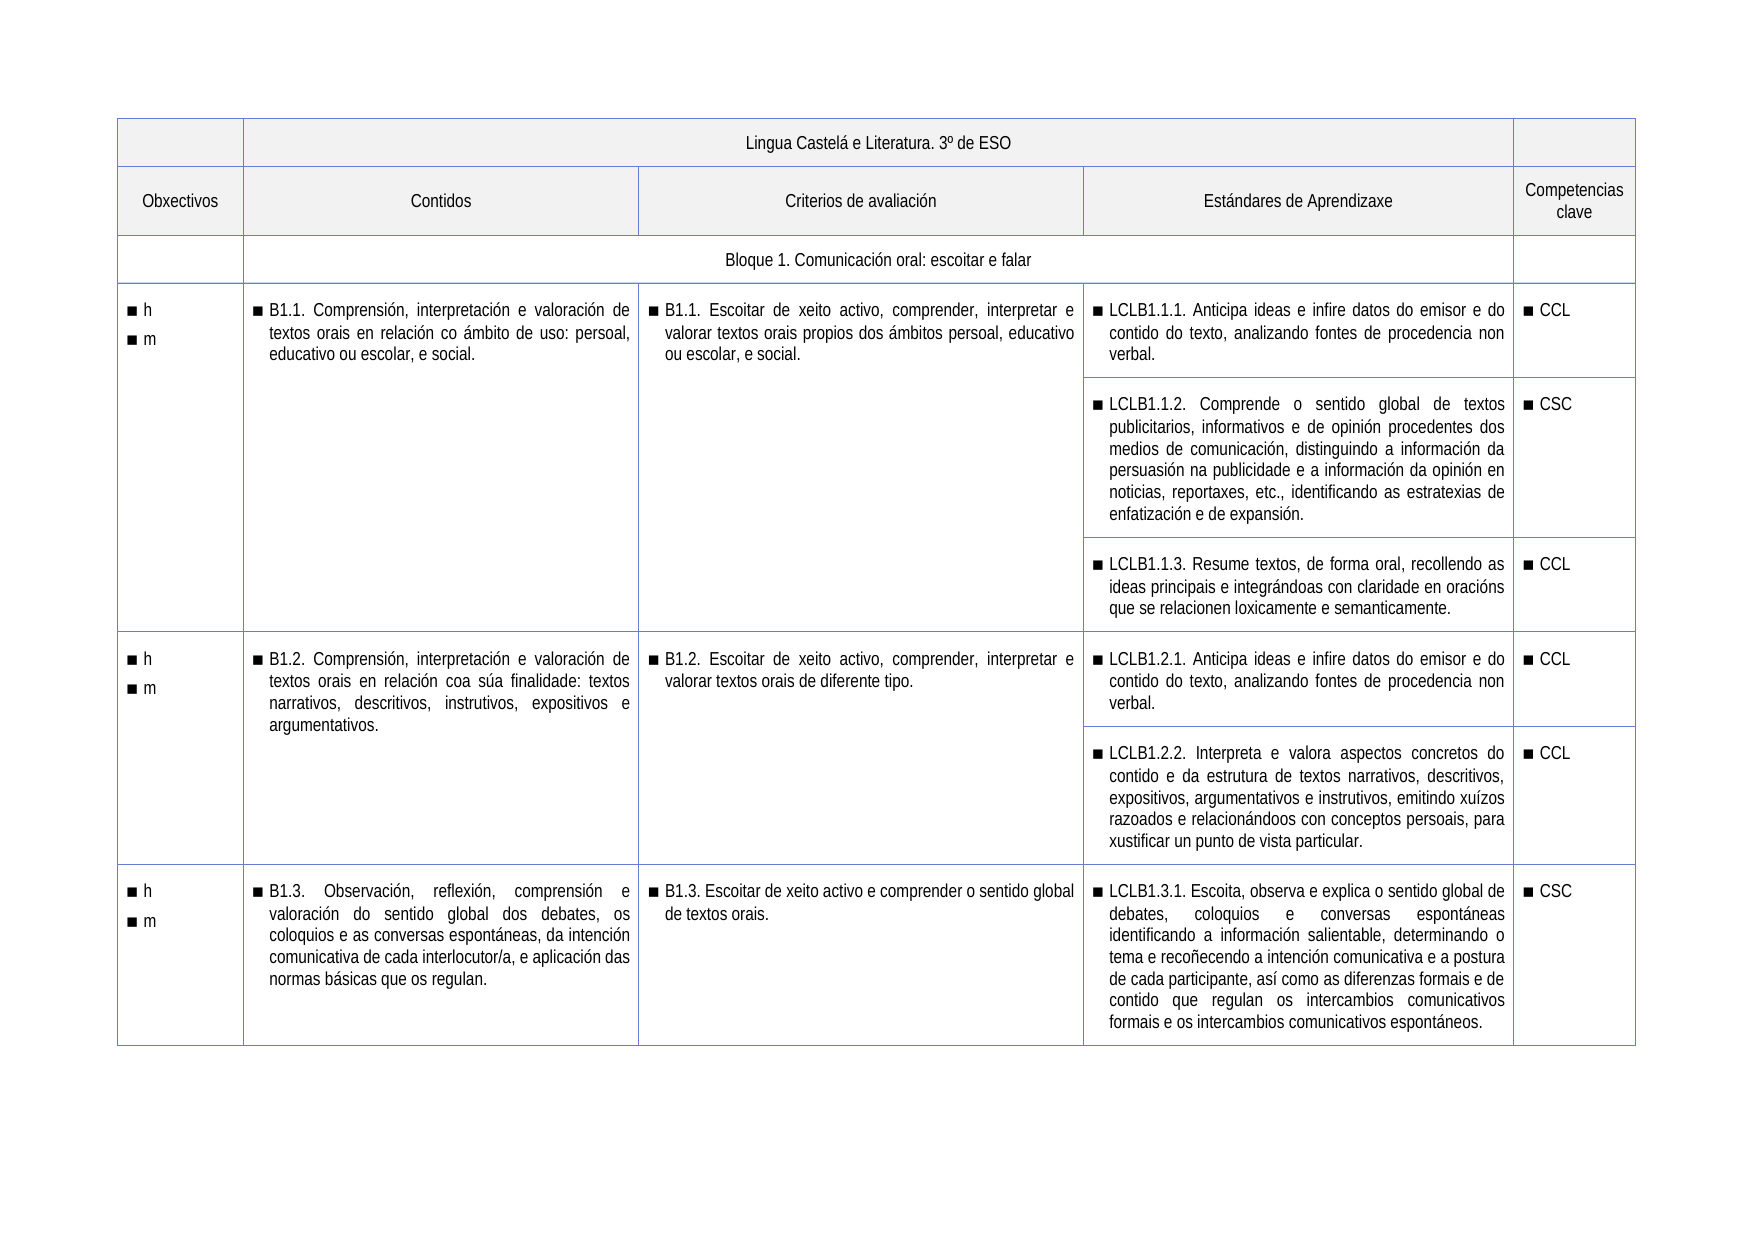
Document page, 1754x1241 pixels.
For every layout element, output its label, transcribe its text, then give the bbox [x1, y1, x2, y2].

table_cell CSC [1514, 378, 1635, 537]
table_cell Bloque 1. Comunicación oral: escoitar e falar [244, 236, 1513, 282]
table_cell CCL [1514, 632, 1635, 726]
table_cell B1.2. Comprensión, interpretación e valoración de textos orais en relación coa súa finalidade: textos narrativos, descritivos, instrutivos, expositivos e argumentativos. [244, 632, 638, 864]
table_header [1514, 119, 1635, 166]
table_cell B1.1. Escoitar de xeito activo, comprender, interpretar e valorar textos orais propios dos ámbitos persoal, educativo ou escolar, e social. [639, 284, 1083, 631]
table_cell Obxectivos [118, 167, 243, 235]
table_header [118, 119, 243, 166]
table_cell Competencias clave [1514, 167, 1635, 235]
table_cell CCL [1514, 727, 1635, 864]
table_cell h m [118, 865, 243, 1045]
table_cell Criterios de avaliación [639, 167, 1083, 235]
table_cell LCLB1.3.1. Escoita, observa e explica o sentido global de debates, coloquios e conversas espontáneas identificando a información salientable, determinando o tema e recoñecendo a intención comunicativa e a postura de cada participante, así como as diferenzas formais e de contido que regulan os intercambios comunicativos formais e os intercambios comunicativos espontáneos. [1084, 865, 1513, 1045]
table_cell LCLB1.1.2. Comprende o sentido global de textos publicitarios, informativos e de opinión procedentes dos medios de comunicación, distinguindo a información da persuasión na publicidade e a información da opinión en noticias, reportaxes, etc., identificando as estratexias de enfatización e de expansión. [1084, 378, 1513, 537]
table_cell CCL [1514, 284, 1635, 377]
table_cell [118, 236, 243, 282]
table_cell CSC [1514, 865, 1635, 1045]
table_cell B1.2. Escoitar de xeito activo, comprender, interpretar e valorar textos orais de diferente tipo. [639, 632, 1083, 864]
table_cell B1.1. Comprensión, interpretación e valoración de textos orais en relación co ámbito de uso: persoal, educativo ou escolar, e social. [244, 284, 638, 631]
table_cell h m [118, 632, 243, 864]
table_cell LCLB1.2.1. Anticipa ideas e infire datos do emisor e do contido do texto, analizando fontes de procedencia non verbal. [1084, 632, 1513, 726]
table_cell LCLB1.1.3. Resume textos, de forma oral, recollendo as ideas principais e integrándoas con claridade en oracións que se relacionen loxicamente e semanticamente. [1084, 538, 1513, 631]
table_cell CCL [1514, 538, 1635, 631]
table_cell Contidos [244, 167, 638, 235]
table_header Lingua Castelá e Literatura. 3º de ESO [244, 119, 1513, 166]
table_cell Estándares de Aprendizaxe [1084, 167, 1513, 235]
table_cell h m [118, 284, 243, 631]
table_cell LCLB1.2.2. Interpreta e valora aspectos concretos do contido e da estrutura de textos narrativos, descritivos, expositivos, argumentativos e instrutivos, emitindo xuízos razoados e relacionándoos con conceptos persoais, para xustificar un punto de vista particular. [1084, 727, 1513, 864]
table_cell LCLB1.1.1. Anticipa ideas e infire datos do emisor e do contido do texto, analizando fontes de procedencia non verbal. [1084, 284, 1513, 377]
table_cell [1514, 236, 1635, 282]
table_cell B1.3. Escoitar de xeito activo e comprender o sentido global de textos orais. [639, 865, 1083, 1045]
table_cell B1.3. Observación, reflexión, comprensión e valoración do sentido global dos debates, os coloquios e as conversas espontáneas, da intención comunicativa de cada interlocutor/a, e aplicación das normas básicas que os regulan. [244, 865, 638, 1045]
